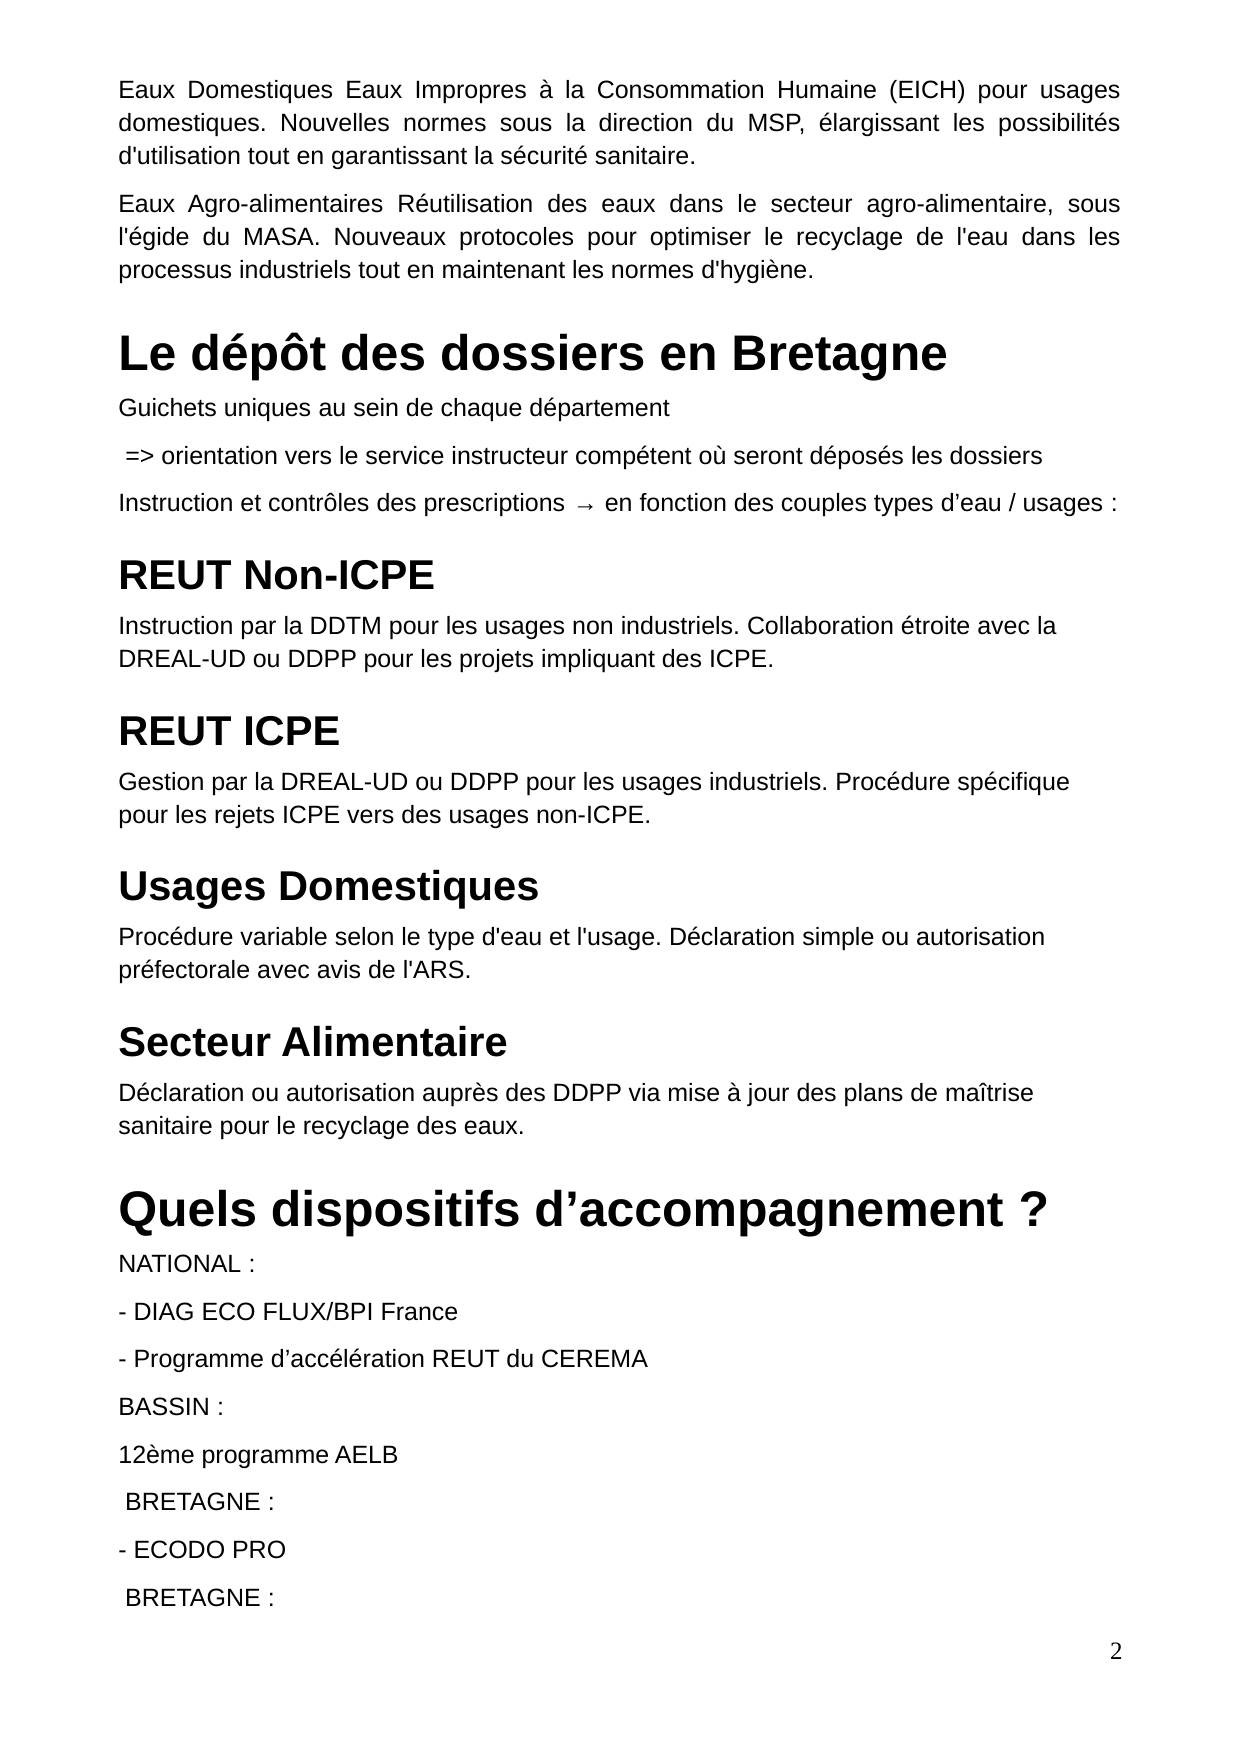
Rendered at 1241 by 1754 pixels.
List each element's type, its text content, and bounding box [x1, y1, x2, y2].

text Gestion par la DREAL-UD ou DDPP pour les usages industriels. Procédure spécifique pour les rejets ICPE vers des usages non-ICPE. [118, 767, 1122, 828]
text BRETAGNE : [118, 1487, 1122, 1516]
text Instruction par la DDTM pour les usages non industriels. Collaboration étroite avec la DREAL-UD ou DDPP pour les projets impliquant des ICPE. [118, 611, 1122, 673]
text - DIAG ECO FLUX/BPI France [118, 1297, 1122, 1326]
text NATIONAL : [118, 1249, 1122, 1278]
text Guichets uniques au sein de chaque département [118, 393, 1122, 422]
subtitle Quels dispositifs d’accompagnement ? [118, 1179, 1122, 1237]
text BRETAGNE : [118, 1582, 1122, 1611]
text Eaux Agro-alimentaires Réutilisation des eaux dans le secteur agro-alimentaire, sous l'égide du MASA. Nouveaux protocoles pour optimiser le recyclage de l'eau dans les processus industriels tout en maintenant les normes d'hygiène. [118, 189, 1122, 283]
text - Programme d’accélération REUT du CEREMA [118, 1344, 1122, 1373]
text - ECODO PRO [118, 1535, 1122, 1564]
subtitle Secteur Alimentaire [118, 1017, 1122, 1065]
subtitle REUT ICPE [118, 706, 1122, 754]
text Déclaration ou autorisation auprès des DDPP via mise à jour des plans de maîtrise sanitaire pour le recyclage des eaux. [118, 1078, 1122, 1139]
text BASSIN : [118, 1392, 1122, 1421]
subtitle REUT Non-ICPE [118, 551, 1122, 598]
subtitle Usages Domestiques [118, 862, 1122, 910]
text Procédure variable selon le type d'eau et l'usage. Déclaration simple ou autorisation préfectorale avec avis de l'ARS. [118, 922, 1122, 984]
text 12ème programme AELB [118, 1440, 1122, 1468]
text Eaux Domestiques Eaux Impropres à la Consommation Humaine (EICH) pour usages domestiques. Nouvelles normes sous la direction du MSP, élargissant les possibilités d'utilisation tout en garantissant la sécurité sanitaire. [118, 75, 1122, 170]
subtitle Le dépôt des dossiers en Bretagne [118, 323, 1122, 381]
text => orientation vers le service instructeur compétent où seront déposés les dossiers [118, 441, 1122, 469]
text Instruction et contrôles des prescriptions → en fonction des couples types d’eau / usages : [118, 488, 1122, 517]
